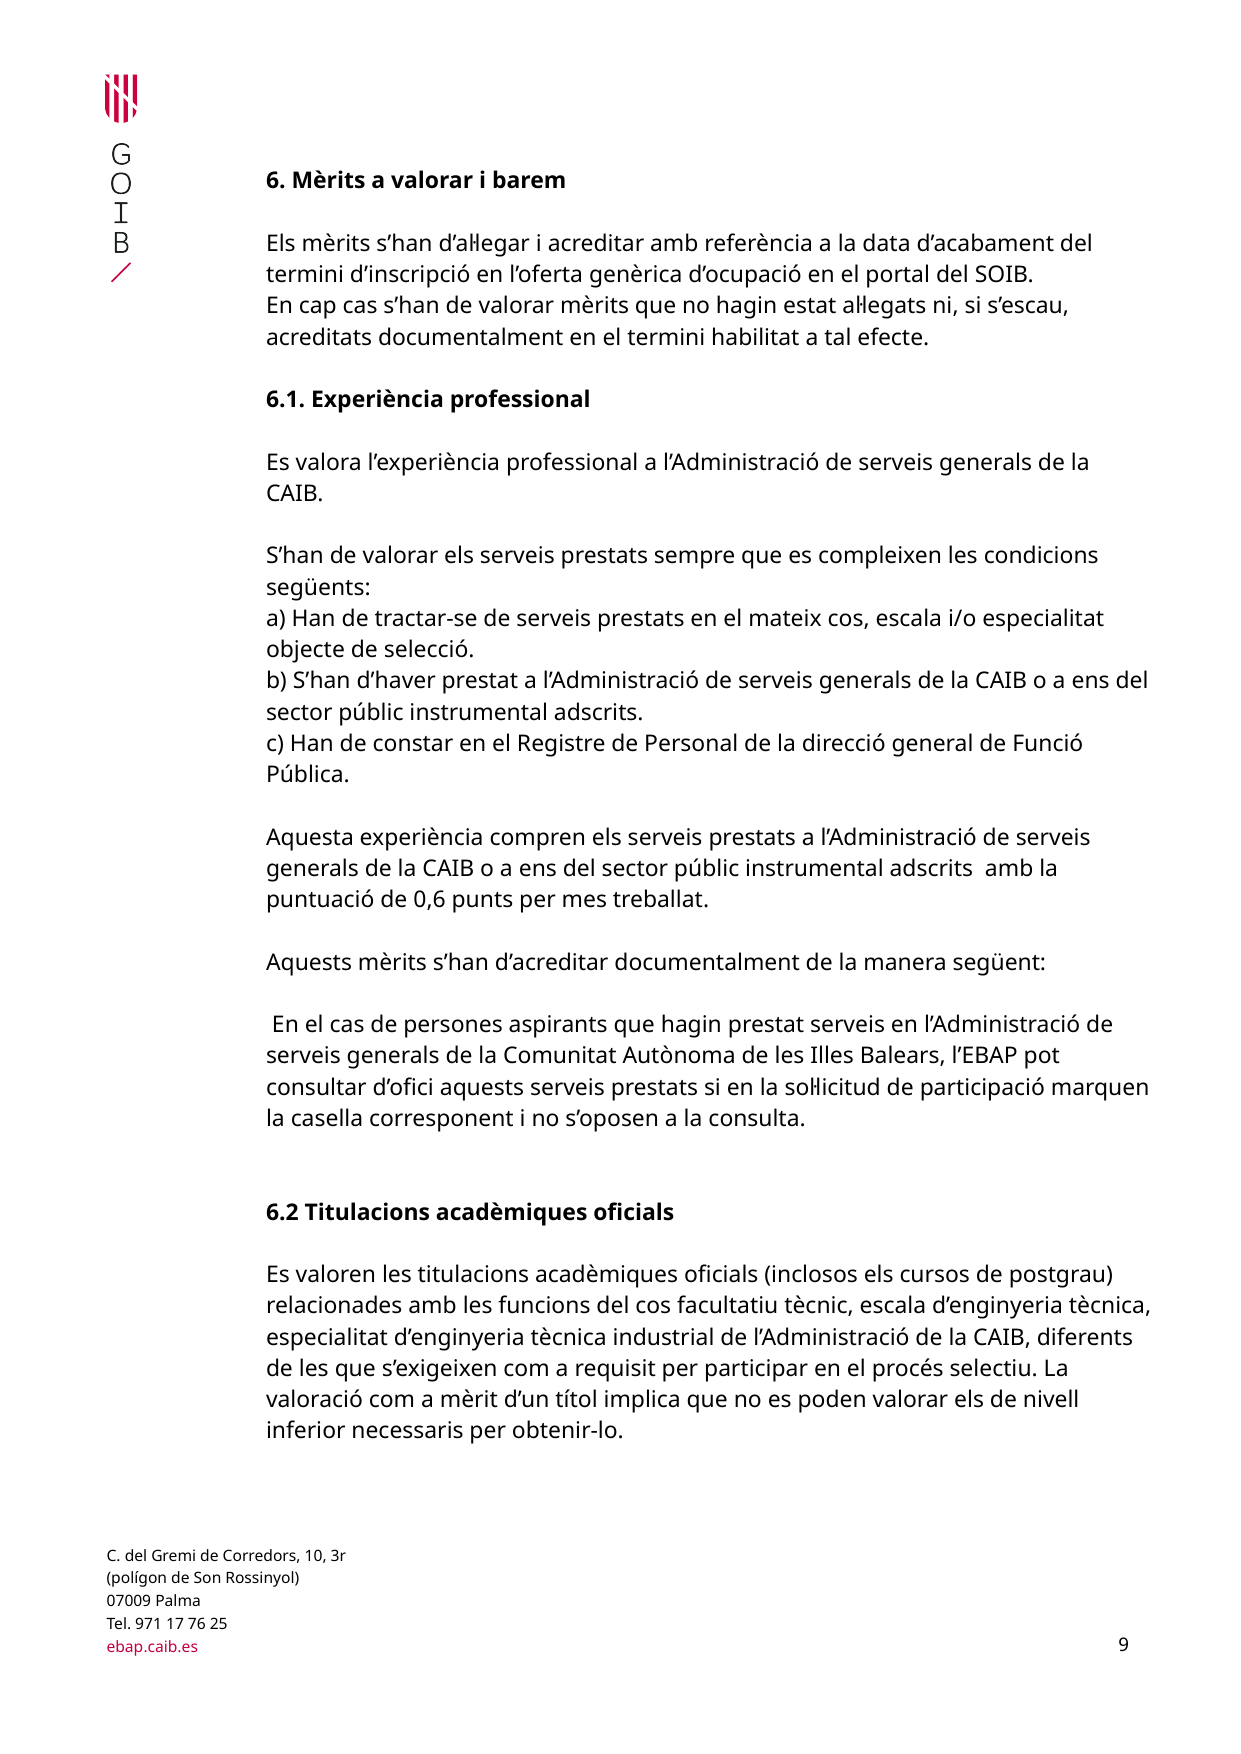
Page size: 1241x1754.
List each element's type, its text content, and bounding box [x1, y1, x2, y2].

text S’han de valorar els serveis prestats sempre que es compleixen les condicions següents: [266, 539, 1152, 602]
text Es valora l’experiència professional a l’Administració de serveis generals de la CAIB. [266, 445, 1152, 508]
text b) S’han d’haver prestat a l’Administració de serveis generals de la CAIB o a ens del sector públic instrumental adscrits. [266, 664, 1152, 727]
text En el cas de persones aspirants que hagin prestat serveis en l’Administració de serveis generals de la Comunitat Autònoma de les Illes Balears, l’EBAP pot consultar d’ofici aquests serveis prestats si en la sol·licitud de participació marquen la casella corresponent i no s’oposen a la consulta. [266, 1008, 1152, 1133]
text En cap cas s’han de valorar mèrits que no hagin estat al·legats ni, si s’escau, acreditats documentalment en el termini habilitat a tal efecte. [266, 289, 1152, 352]
picture [76, 51, 166, 313]
text 6.1. Experiència professional [266, 383, 1152, 414]
text 6. Mèrits a valorar i barem [266, 164, 1152, 195]
text Aquests mèrits s’han d’acreditar documentalment de la manera següent: [266, 945, 1152, 977]
text a) Han de tractar-se de serveis prestats en el mateix cos, escala i/o especialitat objecte de selecció. [266, 602, 1152, 664]
text Els mèrits s’han d’al·legar i acreditar amb referència a la data d’acabament del termini d’inscripció en l’oferta genèrica d’ocupació en el portal del SOIB. [266, 227, 1152, 289]
text 6.2 Titulacions acadèmiques oficials [266, 1195, 1152, 1227]
text Aquesta experiència compren els serveis prestats a l’Administració de serveis generals de la CAIB o a ens del sector públic instrumental adscrits amb la puntuació de 0,6 punts per mes treballat. [266, 820, 1152, 914]
text c) Han de constar en el Registre de Personal de la direcció general de Funció Pública. [266, 727, 1152, 789]
text Es valoren les titulacions acadèmiques oficials (inclosos els cursos de postgrau) relacionades amb les funcions del cos facultatiu tècnic, escala d’enginyeria tècnica, especialitat d’enginyeria tècnica industrial de l’Administració de la CAIB, diferents de les que s’exigeixen com a requisit per participar en el procés selectiu. La valoració com a mèrit d’un títol implica que no es poden valorar els de nivell inferior necessaris per obtenir-lo. [266, 1258, 1152, 1445]
